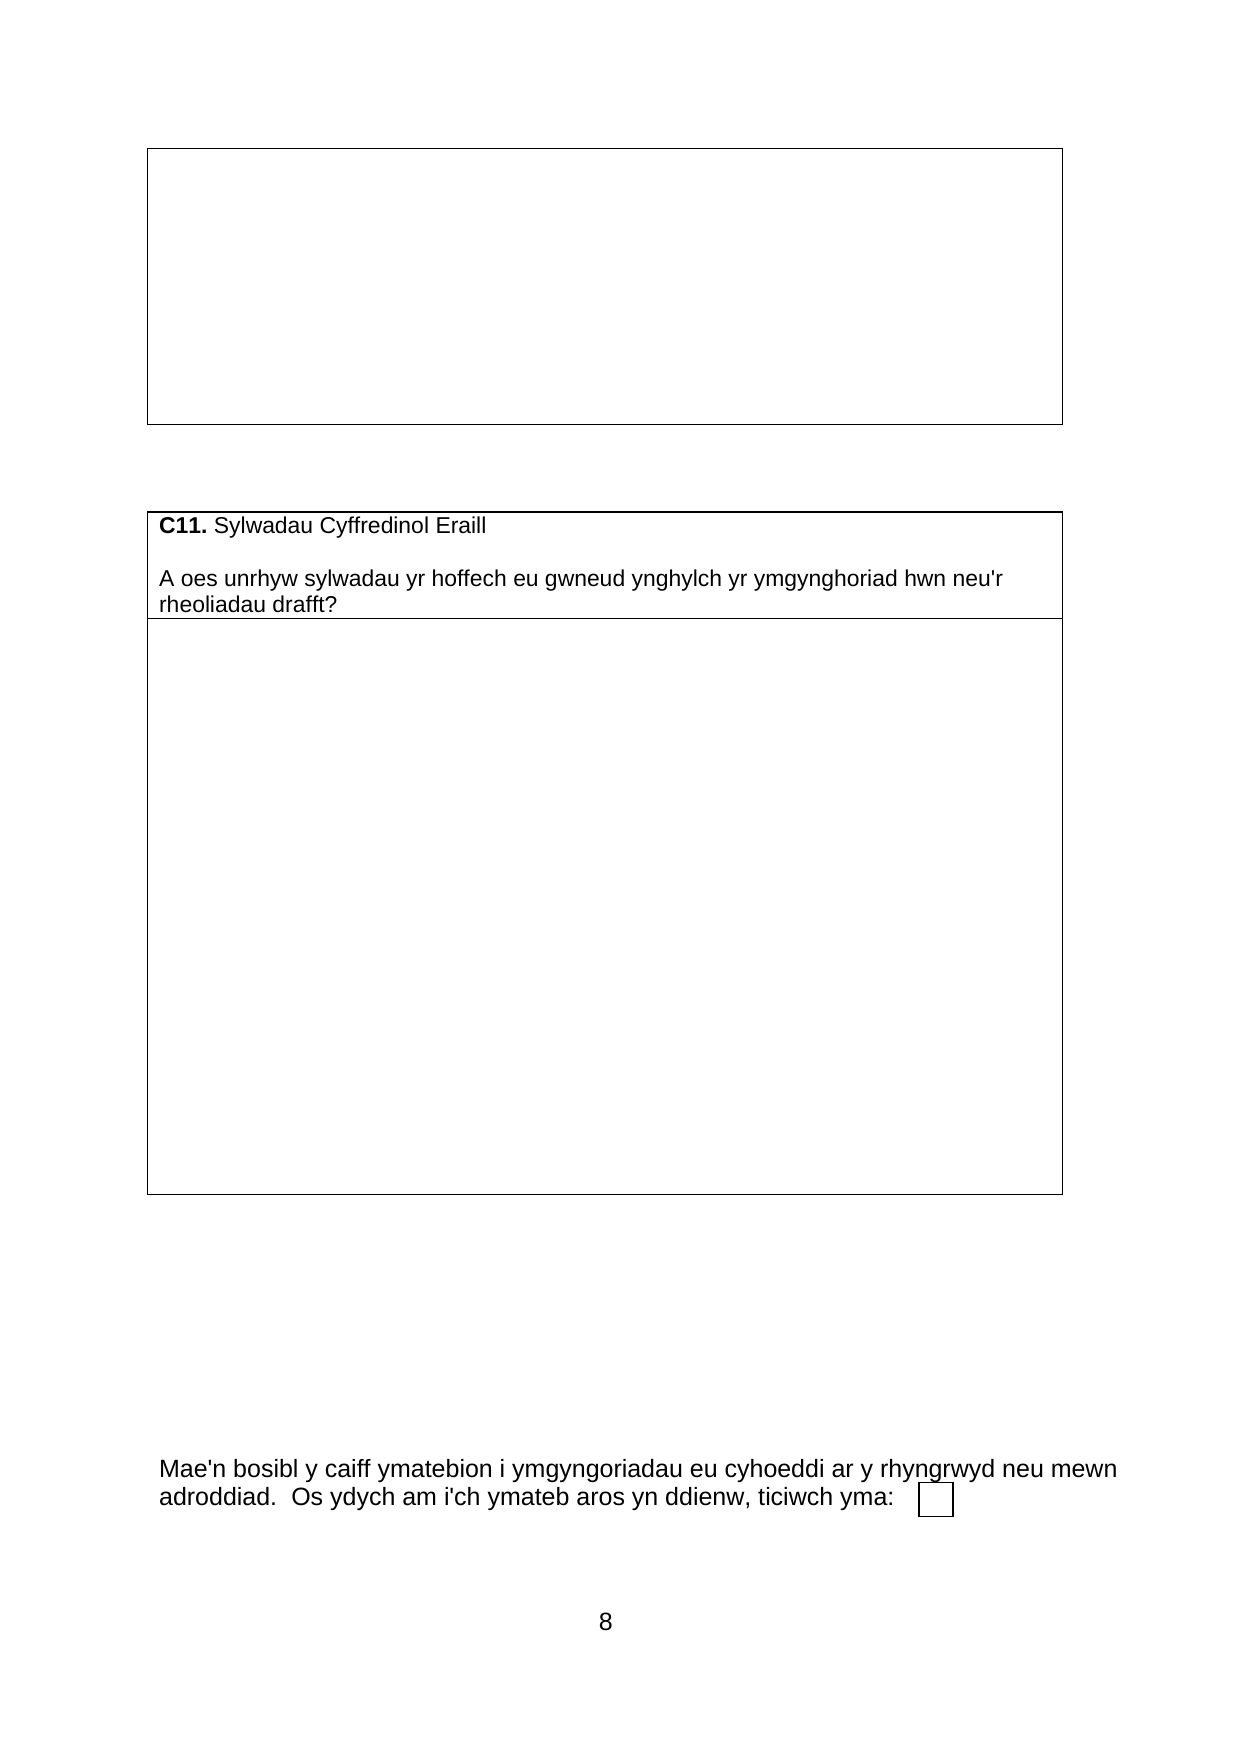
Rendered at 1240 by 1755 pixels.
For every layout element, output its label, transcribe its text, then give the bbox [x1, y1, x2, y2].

table_header Mae'n bosibl y caiff ymatebion i ymgyngoriadau eu cyhoeddi ar y rhyngrwyd neu mewn adroddiad. Os ydych am i'ch ymateb aros yn ddienw, ticiwch yma: [148, 1454, 1213, 1511]
table_cell [148, 149, 1062, 424]
table_cell [148, 619, 1062, 1194]
table_header C11. Sylwadau Cyffredinol Eraill A oes unrhyw sylwadau yr hoffech eu gwneud ynghylch yr ymgynghoriad hwn neu'r rheoliadau drafft? [148, 513, 1062, 618]
